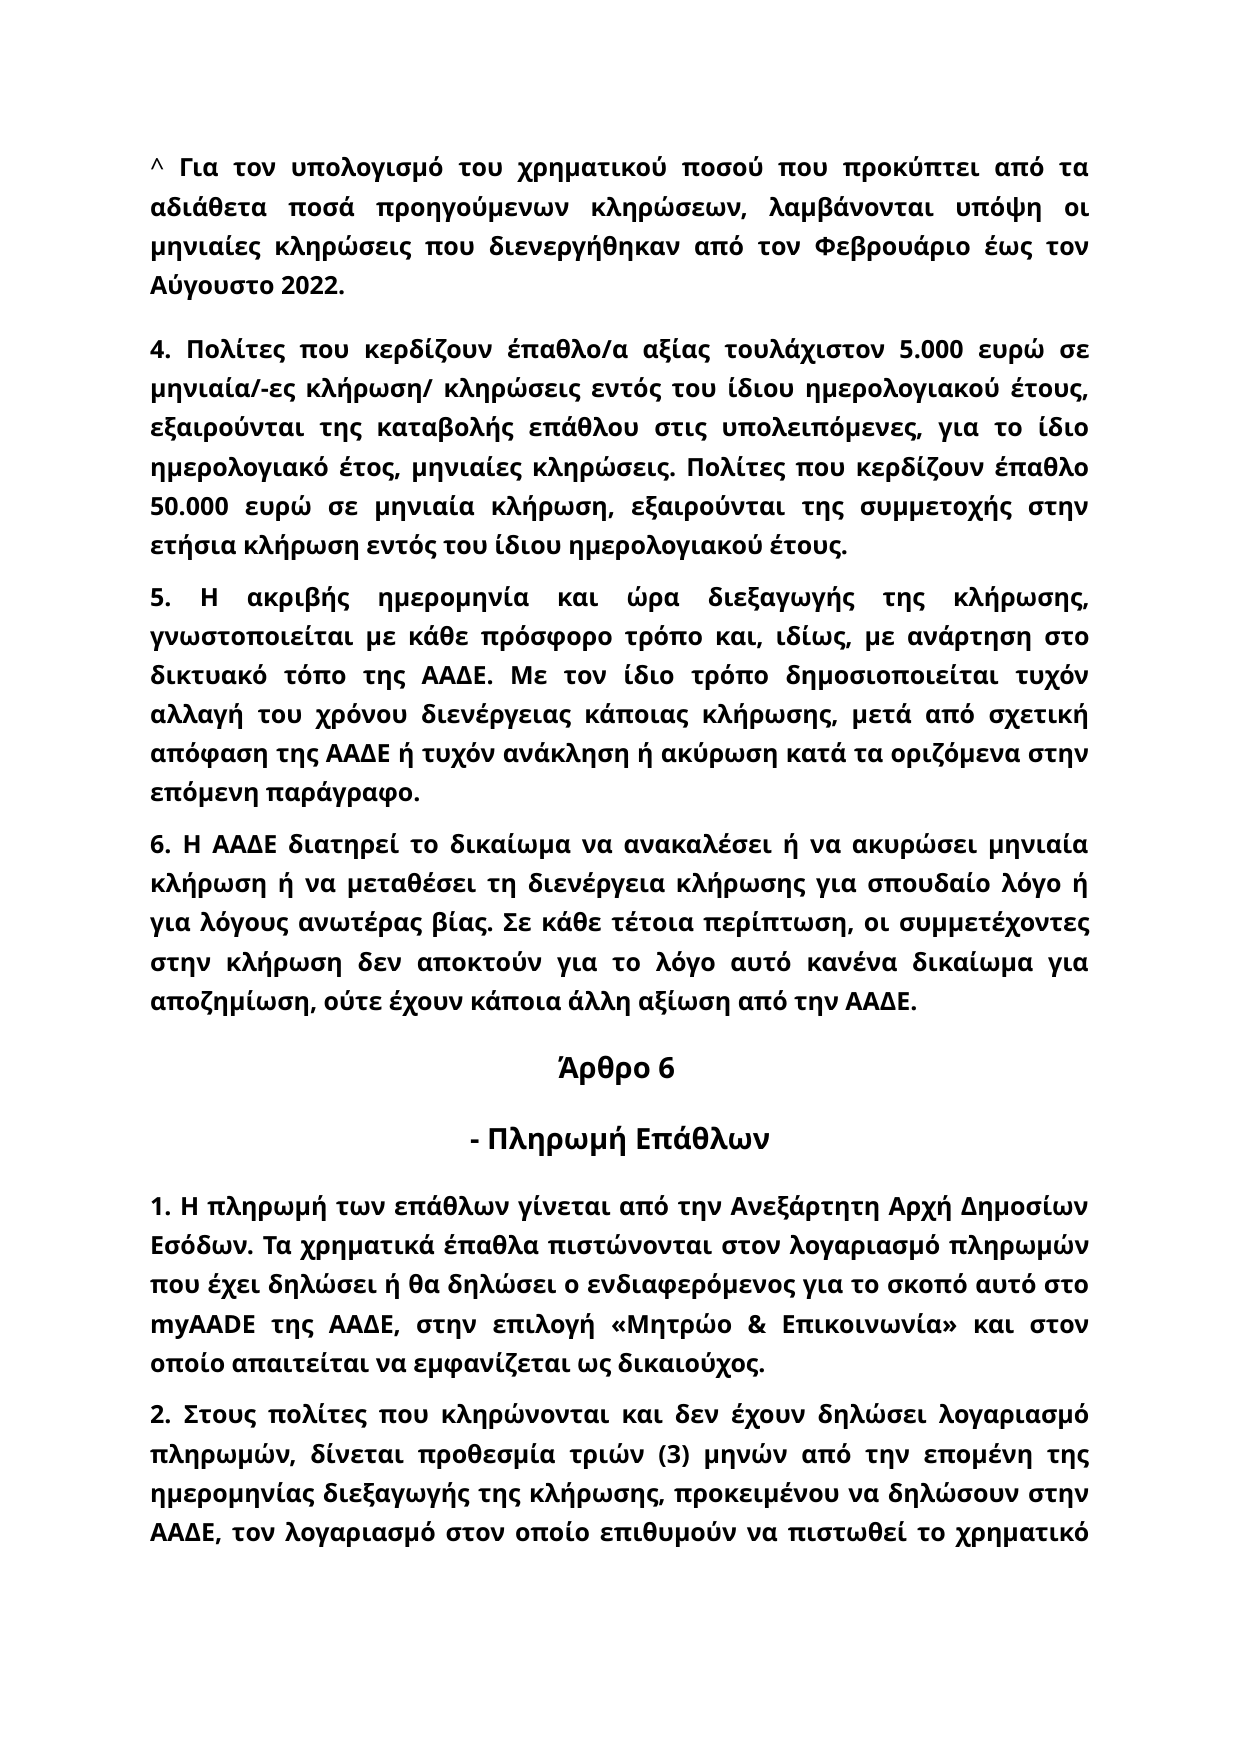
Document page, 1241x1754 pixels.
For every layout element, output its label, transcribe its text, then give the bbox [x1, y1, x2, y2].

subtitle Άρθρο 6 [150, 1047, 1090, 1087]
text 4. Πολίτες που κερδίζουν έπαθλο/α αξίας τουλάχιστον 5.000 ευρώ σε μηνιαία/-ες κλήρωση/ κληρώσεις εντός του ίδιου ημερολογιακού έτους, εξαιρούνται της καταβολής επάθλου στις υπολειπόμενες, για το ίδιο ημερολογιακό έτος, μηνιαίες κληρώσεις. Πολίτες που κερδίζουν έπαθλο 50.000 ευρώ σε μηνιαία κλήρωση, εξαιρούνται της συμμετοχής στην ετήσια κλήρωση εντός του ίδιου ημερολογιακού έτους. [150, 332, 1090, 562]
subtitle - Πληρωμή Επάθλων [150, 1118, 1090, 1158]
text 2. Στους πολίτες που κληρώνονται και δεν έχουν δηλώσει λογαριασμό πληρωμών, δίνεται προθεσμία τριών (3) μηνών από την επομένη της ημερομηνίας διεξαγωγής της κλήρωσης, προκειμένου να δηλώσουν στην ΑΑΔΕ, τον λογαριασμό στον οποίο επιθυμούν να πιστωθεί το χρηματικό [150, 1397, 1090, 1549]
text 1. Η πληρωμή των επάθλων γίνεται από την Ανεξάρτητη Αρχή Δημοσίων Εσόδων. Τα χρηματικά έπαθλα πιστώνονται στον λογαριασμό πληρωμών που έχει δηλώσει ή θα δηλώσει ο ενδιαφερόμενος για το σκοπό αυτό στο myAADE της ΑΑΔΕ, στην επιλογή «Μητρώο & Επικοινωνία» και στον οποίο απαιτείται να εμφανίζεται ως δικαιούχος. [150, 1189, 1090, 1379]
text 5. Η ακριβής ημερομηνία και ώρα διεξαγωγής της κλήρωσης, γνωστοποιείται με κάθε πρόσφορο τρόπο και, ιδίως, με ανάρτηση στο δικτυακό τόπο της ΑΑΔΕ. Με τον ίδιο τρόπο δημοσιοποιείται τυχόν αλλαγή του χρόνου διενέργειας κάποιας κλήρωσης, μετά από σχετική απόφαση της ΑΑΔΕ ή τυχόν ανάκληση ή ακύρωση κατά τα οριζόμενα στην επόμενη παράγραφο. [150, 579, 1090, 809]
text ^ Για τον υπολογισμό του χρηματικού ποσού που προκύπτει από τα αδιάθετα ποσά προηγούμενων κληρώσεων, λαμβάνονται υπόψη οι μηνιαίες κληρώσεις που διενεργήθηκαν από τον Φεβρουάριο έως τον Αύγουστο 2022. [150, 150, 1090, 302]
text 6. Η ΑΑΔΕ διατηρεί το δικαίωμα να ανακαλέσει ή να ακυρώσει μηνιαία κλήρωση ή να μεταθέσει τη διενέργεια κλήρωσης για σπουδαίο λόγο ή για λόγους ανωτέρας βίας. Σε κάθε τέτοια περίπτωση, οι συμμετέχοντες στην κλήρωση δεν αποκτούν για το λόγο αυτό κανένα δικαίωμα για αποζημίωση, ούτε έχουν κάποια άλλη αξίωση από την ΑΑΔΕ. [150, 827, 1090, 1017]
